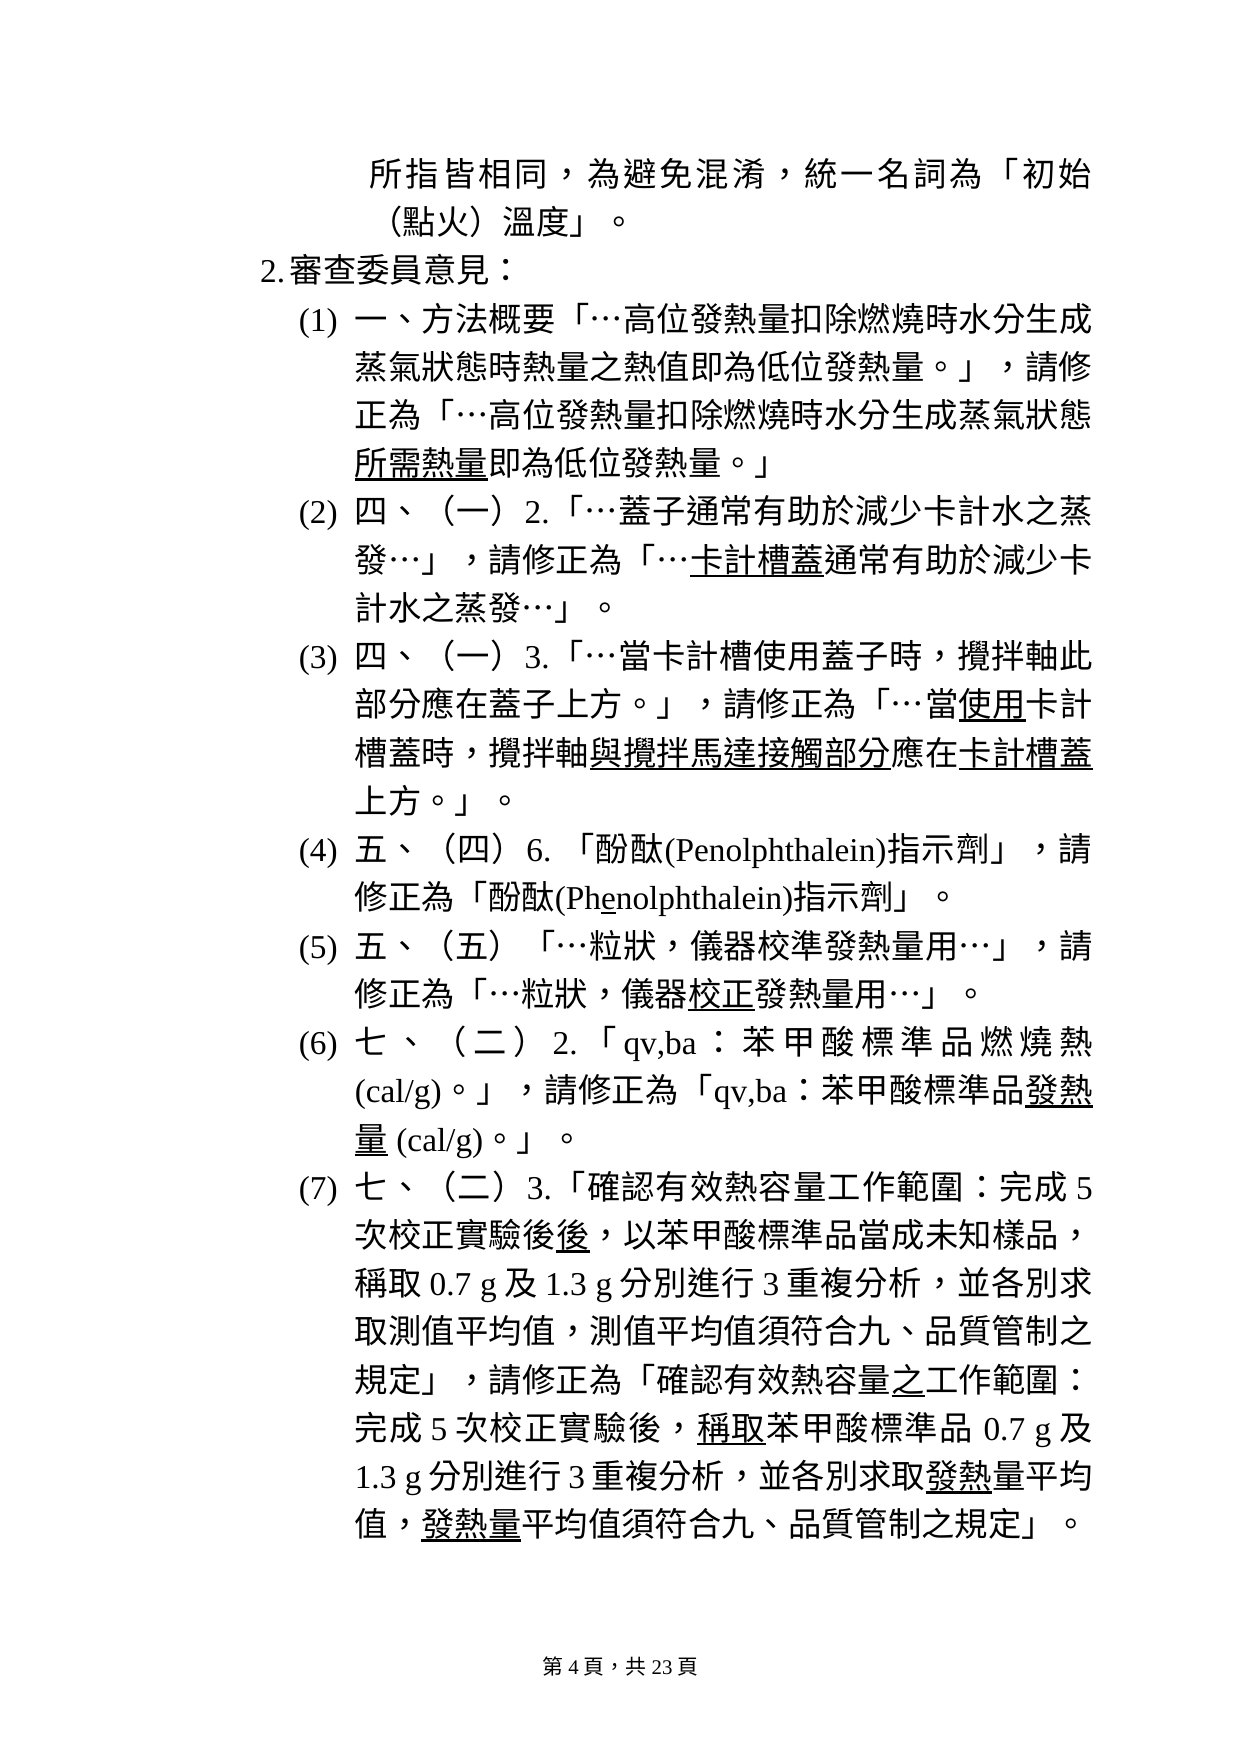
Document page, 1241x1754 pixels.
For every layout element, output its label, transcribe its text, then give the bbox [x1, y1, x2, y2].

list 一、方法概要「…高位發熱量扣除燃燒時水分生成蒸氣狀態時熱量之熱值即為低位發熱量。」，請修正為「…高位發熱量扣除燃燒時水分生成蒸氣狀態所需熱量即為低位發熱量。」 [299, 292, 1092, 485]
list 七、（二）3.「確認有效熱容量工作範圍：完成5次校正實驗後後，以苯甲酸標準品當成未知樣品，稱取0.7 g及1.3 g分別進行3重複分析，並各別求取測值平均值，測值平均值須符合九、品質管制之規定」，請修正為「確認有效熱容量之工作範圍：完成5次校正實驗後，稱取苯甲酸標準品 0.7 g及1.3 g分別進行3重複分析，並各別求取發熱量平均值，發熱量平均值須符合九、品質管制之規定」。 [299, 1161, 1092, 1546]
list 七、（二）2.「qv,ba：苯甲酸標準品燃燒熱 (cal/g)。」，請修正為「qv,ba：苯甲酸標準品發熱量 (cal/g)。」。 [299, 1016, 1092, 1161]
list 審查委員意見： [260, 244, 1092, 292]
list 五、（五）「…粒狀，儀器校準發熱量用…」，請修正為「…粒狀，儀器校正發熱量用…」。 [299, 919, 1092, 1016]
list 四、（一）2.「…蓋子通常有助於減少卡計水之蒸發…」，請修正為「…卡計槽蓋通常有助於減少卡計水之蒸發…」。 [299, 485, 1092, 630]
list 五、（四）6. 「酚酞(Penolphthalein)指示劑」，請修正為「酚酞(Phenolphthalein)指示劑」。 [299, 823, 1092, 919]
list 四、（一）3.「…當卡計槽使用蓋子時，攪拌軸此部分應在蓋子上方。」，請修正為「…當使用卡計槽蓋時，攪拌軸與攪拌馬達接觸部分應在卡計槽蓋上方。」。 [299, 630, 1092, 823]
list 所指皆相同，為避免混淆，統一名詞為「初始（點火）溫度」。 [325, 148, 1092, 244]
